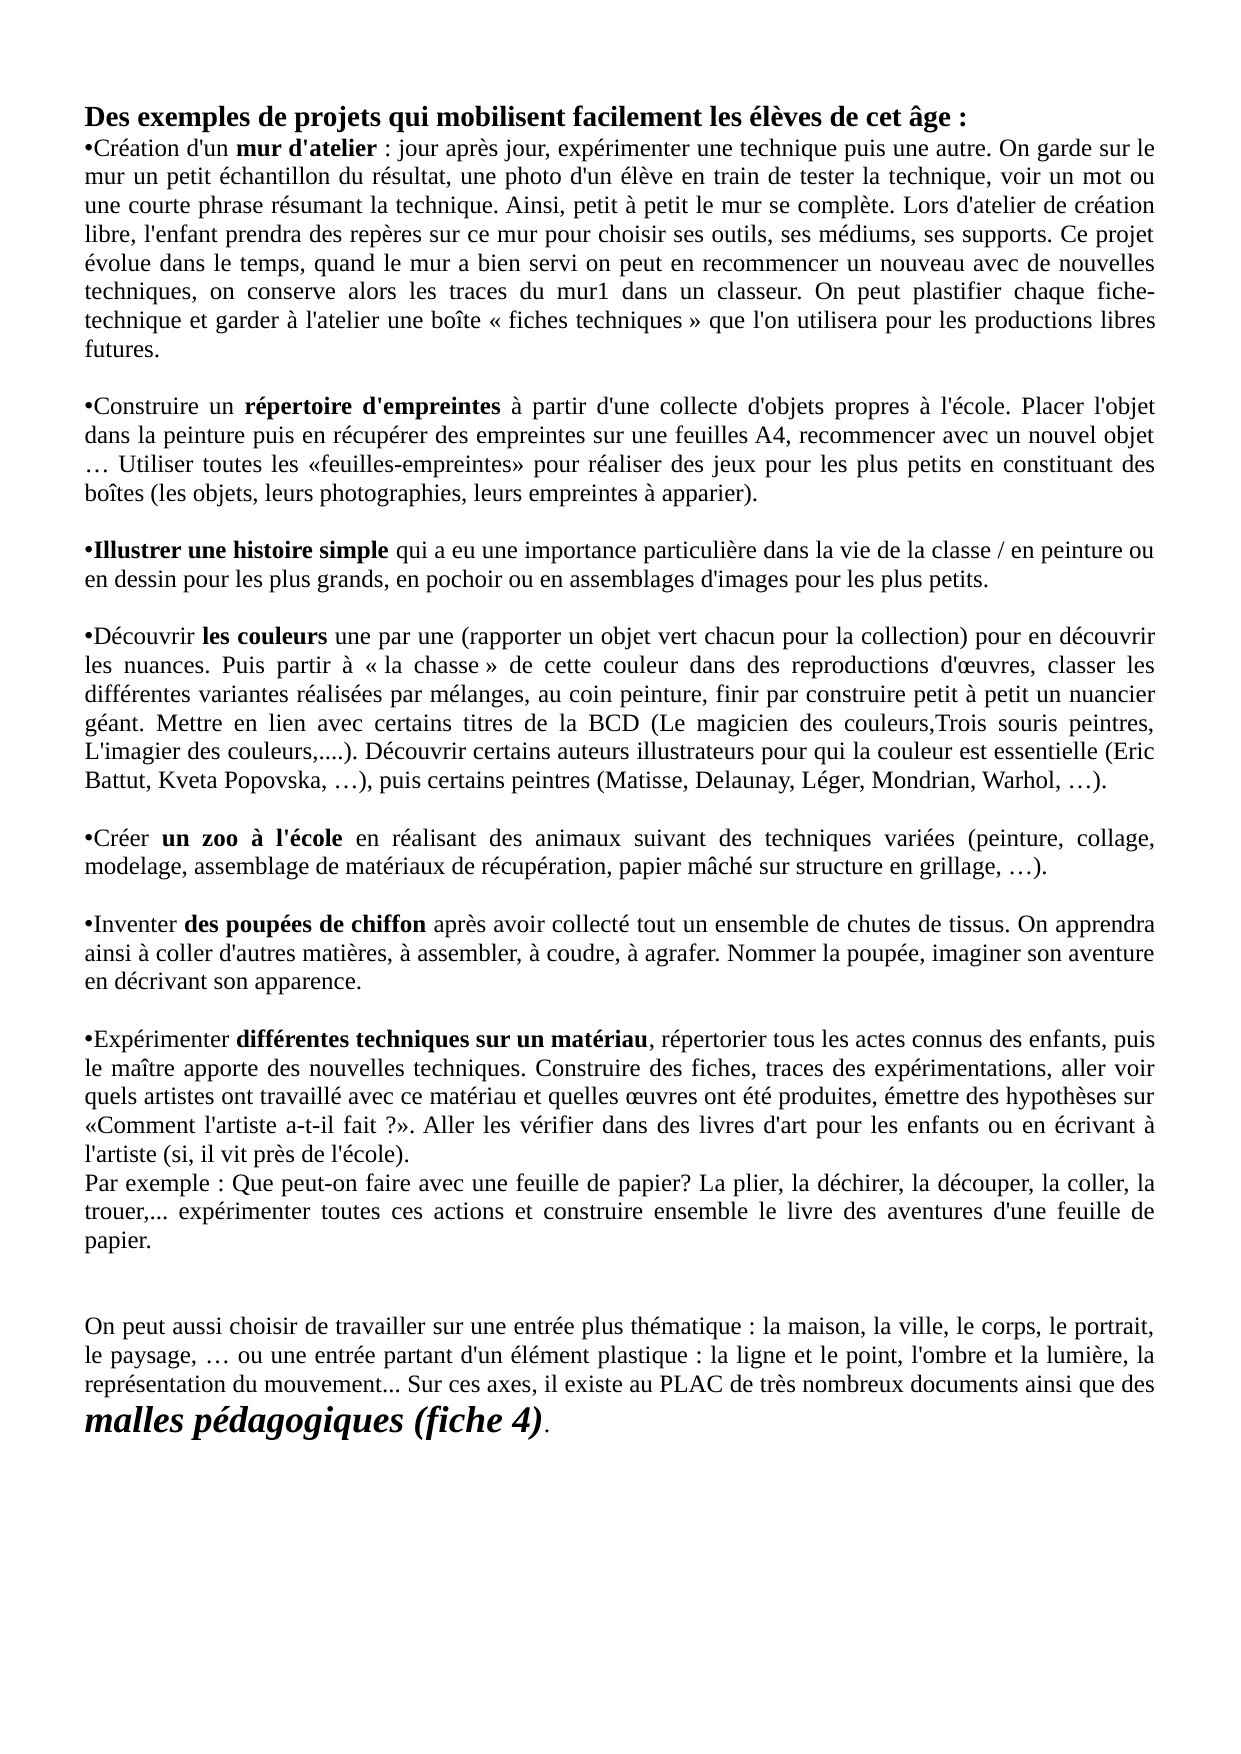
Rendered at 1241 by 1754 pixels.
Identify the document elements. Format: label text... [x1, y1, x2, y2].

list Inventer des poupées de chiffon après avoir collecté tout un ensemble de chutes de tissus. On apprendra ainsi à coller d'autres matières, à assembler, à coudre, à agrafer. Nommer la poupée, imaginer son aventure en décrivant son apparence. [84, 909, 1156, 995]
list Découvrir les couleurs une par une (rapporter un objet vert chacun pour la collection) pour en découvrir les nuances. Puis partir à « la chasse » de cette couleur dans des reproductions d'œuvres, classer les différentes variantes réalisées par mélanges, au coin peinture, finir par construire petit à petit un nuancier géant. Mettre en lien avec certains titres de la BCD (Le magicien des couleurs,Trois souris peintres, L'imagier des couleurs,....). Découvrir certains auteurs illustrateurs pour qui la couleur est essentielle (Eric Battut, Kveta Popovska, …), puis certains peintres (Matisse, Delaunay, Léger, Mondrian, Warhol, …). [84, 621, 1156, 794]
list Créer un zoo à l'école en réalisant des animaux suivant des techniques variées (peinture, collage, modelage, assemblage de matériaux de récupération, papier mâché sur structure en grillage, …). [84, 823, 1156, 880]
list Construire un répertoire d'empreintes à partir d'une collecte d'objets propres à l'école. Placer l'objet dans la peinture puis en récupérer des empreintes sur une feuilles A4, recommencer avec un nouvel objet … Utiliser toutes les «feuilles-empreintes» pour réaliser des jeux pour les plus petits en constituant des boîtes (les objets, leurs photographies, leurs empreintes à apparier). [84, 391, 1156, 506]
text On peut aussi choisir de travailler sur une entrée plus thématique : la maison, la ville, le corps, le portrait, le paysage, … ou une entrée partant d'un élément plastique : la ligne et le point, l'ombre et la lumière, la représentation du mouvement... Sur ces axes, il existe au PLAC de très nombreux documents ainsi que des malles pédagogiques (fiche 4). [84, 1311, 1156, 1441]
list Création d'un mur d'atelier : jour après jour, expérimenter une technique puis une autre. On garde sur le mur un petit échantillon du résultat, une photo d'un élève en train de tester la technique, voir un mot ou une courte phrase résumant la technique. Ainsi, petit à petit le mur se complète. Lors d'atelier de création libre, l'enfant prendra des repères sur ce mur pour choisir ses outils, ses médiums, ses supports. Ce projet évolue dans le temps, quand le mur a bien servi on peut en recommencer un nouveau avec de nouvelles techniques, on conserve alors les traces du mur1 dans un classeur. On peut plastifier chaque fiche-technique et garder à l'atelier une boîte « fiches techniques » que l'on utilisera pour les productions libres futures. [84, 133, 1156, 363]
list Expérimenter différentes techniques sur un matériau, répertorier tous les actes connus des enfants, puis le maître apporte des nouvelles techniques. Construire des fiches, traces des expérimentations, aller voir quels artistes ont travaillé avec ce matériau et quelles œuvres ont été produites, émettre des hypothèses sur «Comment l'artiste a-t-il fait ?». Aller les vérifier dans des livres d'art pour les enfants ou en écrivant à l'artiste (si, il vit près de l'école). [84, 1024, 1156, 1168]
list Illustrer une histoire simple qui a eu une importance particulière dans la vie de la classe / en peinture ou en dessin pour les plus grands, en pochoir ou en assemblages d'images pour les plus petits. [84, 535, 1156, 593]
list Par exemple : Que peut-on faire avec une feuille de papier? La plier, la déchirer, la découper, la coller, la trouer,... expérimenter toutes ces actions et construire ensemble le livre des aventures d'une feuille de papier. [84, 1168, 1156, 1254]
text Des exemples de projets qui mobilisent facilement les élèves de cet âge : [84, 99, 1156, 133]
